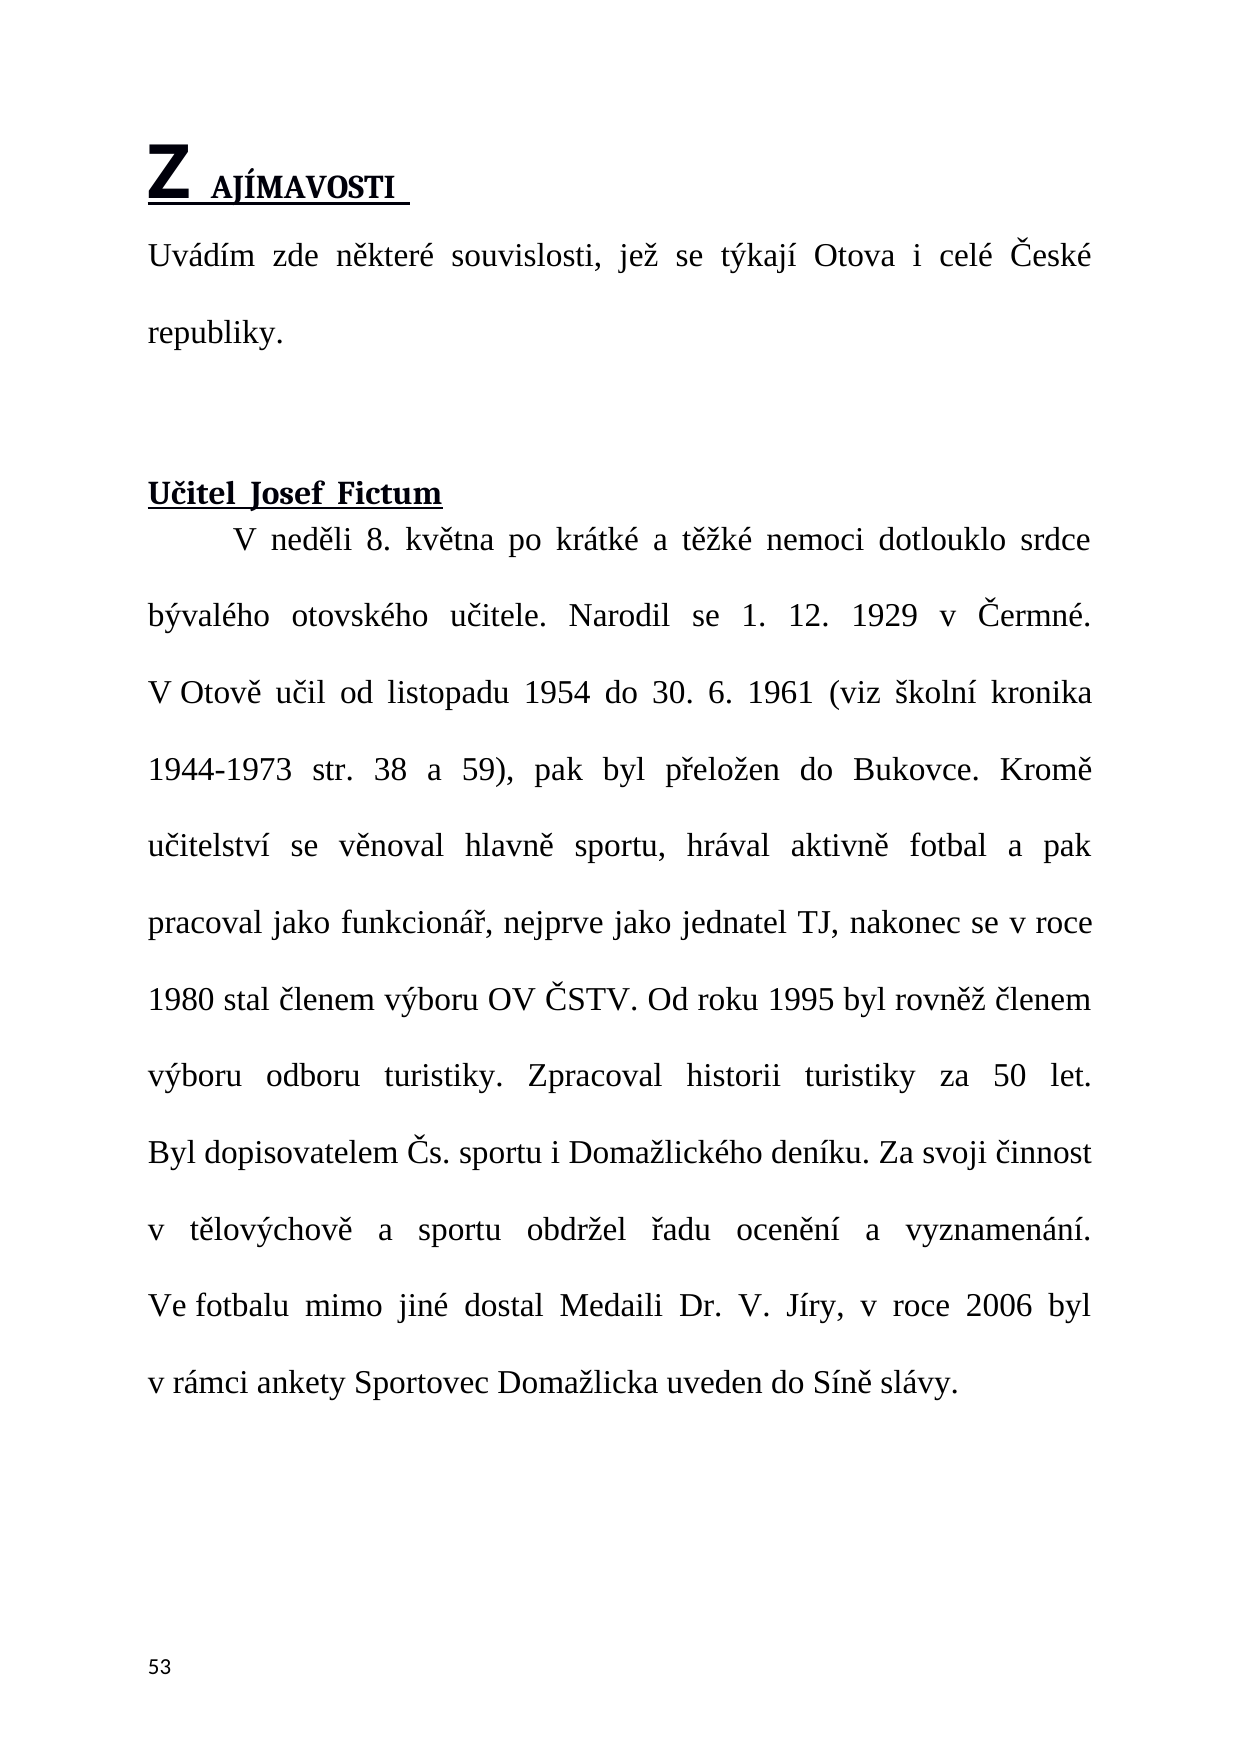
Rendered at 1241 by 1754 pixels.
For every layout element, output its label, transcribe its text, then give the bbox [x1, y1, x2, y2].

text Uvádím zde některé souvislosti, jež se týkají Otova i celé České republiky. [148, 236, 1093, 351]
subtitle Učitel Josef Fictum [148, 475, 1093, 513]
text V neděli 8. května po krátké a těžké nemoci dotlouklo srdce bývalého otovského učitele. Narodil se 1. 12. 1929 v Čermné. V Otově učil od listopadu 1954 do 30. 6. 1961 (viz školní kronika 1944-1973 str. 38 a 59), pak byl přeložen do Bukovce. Kromě učitelství se věnoval hlavně sportu, hrával aktivně fotbal a pak pracoval jako funkcionář, nejprve jako jednatel TJ, nakonec se v roce 1980 stal členem výboru OV ČSTV. Od roku 1995 byl rovněž členem výboru odboru turistiky. Zpracoval historii turistiky za 50 let. Byl dopisovatelem Čs. sportu i Domažlického deníku. Za svoji činnost v tělovýchově a sportu obdržel řadu ocenění a vyznamenání. Ve fotbalu mimo jiné dostal Medaili Dr. V. Jíry, v roce 2006 byl v rámci ankety Sportovec Domažlicka uveden do Síně slávy. [148, 519, 1093, 1401]
subtitle Z AJÍMAVOSTI [148, 118, 1093, 220]
